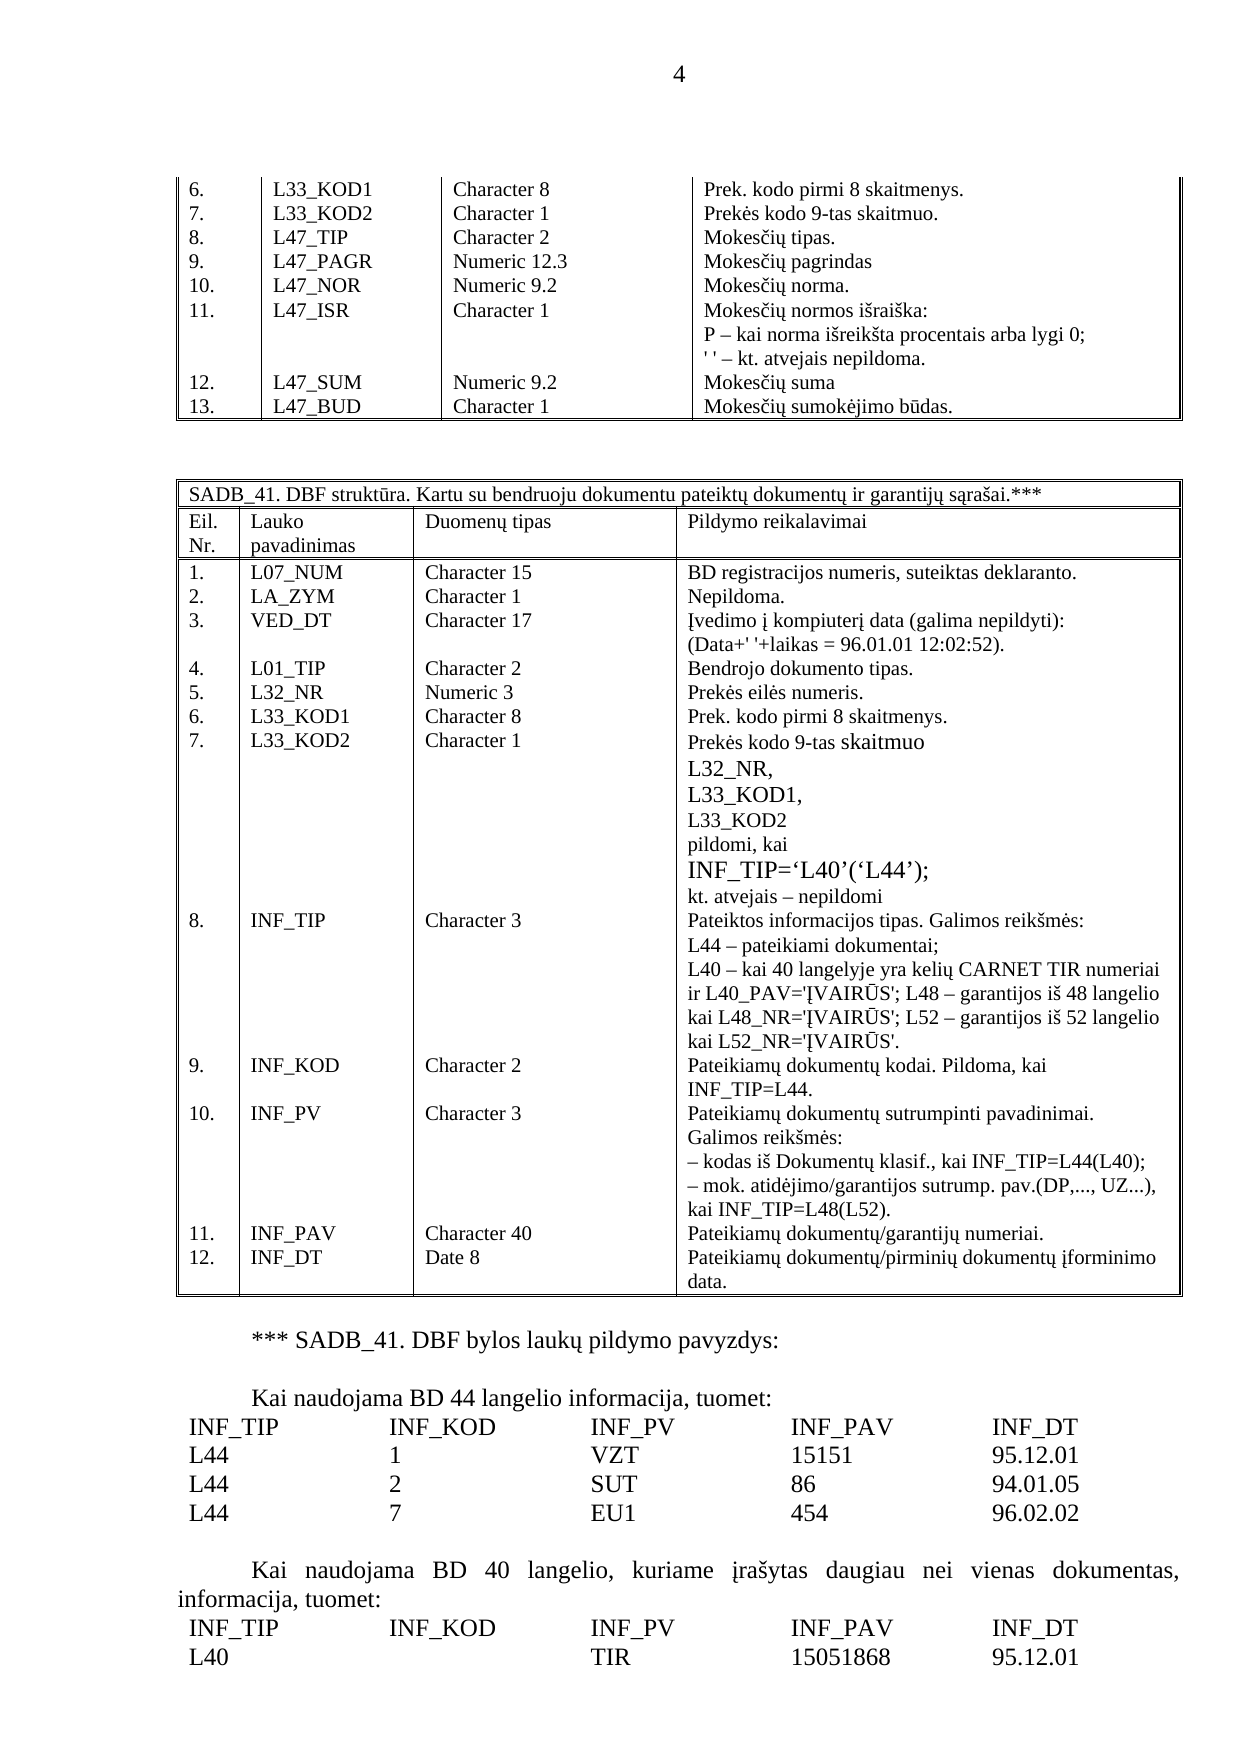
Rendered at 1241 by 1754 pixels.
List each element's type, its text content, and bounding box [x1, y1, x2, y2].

table_cell L33_KOD1 [262, 177, 441, 201]
table_cell Character 2 [414, 1053, 676, 1101]
table_cell EU1 [579, 1498, 779, 1527]
table_cell Pateikiamų dokumentų kodai. Pildoma, kai INF_TIP=L44. [677, 1053, 1179, 1101]
table_header INF_DT [981, 1412, 1181, 1440]
table_cell LA_ZYM [240, 584, 413, 608]
table_cell 8. [179, 909, 239, 957]
table_cell 6. [179, 177, 261, 201]
table_cell Mokesčių norma. [693, 274, 1179, 297]
table_cell Numeric 9.2 [442, 274, 692, 297]
table_cell Character 1 [414, 584, 676, 608]
table_cell L47_ISR [262, 298, 441, 370]
table_header INF_KOD [378, 1613, 579, 1642]
table_cell 7 [378, 1498, 579, 1527]
table_cell 10. [179, 1101, 239, 1221]
table_cell Eil. Nr. [179, 509, 239, 557]
table_cell [378, 1642, 579, 1670]
table_header INF_PAV [779, 1412, 981, 1440]
table_cell Prekės eilės numeris. [677, 680, 1179, 704]
table_cell 1 [378, 1440, 579, 1469]
table_cell 6. [179, 704, 239, 728]
table_cell Pildymo reikalavimai [677, 509, 1179, 557]
table_cell L47_NOR [262, 274, 441, 297]
table_cell SUT [579, 1469, 779, 1498]
table_cell INF_DT [240, 1245, 413, 1293]
table_cell Character 2 [414, 656, 676, 680]
table_cell [179, 957, 239, 1053]
table_cell Character 3 [414, 909, 676, 957]
table_cell Mokesčių sumokėjimo būdas. [693, 394, 1179, 418]
table_cell 10. [179, 274, 261, 297]
table_cell L40 – kai 40 langelyje yra kelių CARNET TIR numeriai ir L40_PAV='ĮVAIRŪS'; L48 – garantijos iš 48 langelio kai L48_NR='ĮVAIRŪS'; L52 – garantijos iš 52 langelio kai L52_NR='ĮVAIRŪS'. [677, 957, 1179, 1053]
table_cell L32_NR [240, 680, 413, 704]
table_cell VED_DT [240, 608, 413, 656]
table_cell 5. [179, 680, 239, 704]
table_header INF_PV [579, 1613, 779, 1642]
table_cell 13. [179, 394, 261, 418]
table_cell Duomenų tipas [414, 509, 676, 557]
table_cell L47_BUD [262, 394, 441, 418]
table_cell INF_PV [240, 1101, 413, 1221]
table_cell Lauko pavadinimas [240, 509, 413, 557]
table_cell [240, 957, 413, 1053]
table_header INF_TIP [177, 1613, 378, 1642]
table_cell 9. [179, 249, 261, 273]
table_cell Prek. kodo pirmi 8 skaitmenys. [693, 177, 1179, 201]
table_header SADB_41. DBF struktūra. Kartu su bendruoju dokumentu pateiktų dokumentų ir garantijų sąrašai.*** [179, 482, 1179, 506]
table_cell 15151 [779, 1440, 981, 1469]
table_cell Prekės kodo 9-tas skaitmuo L32_NR, L33_KOD1, L33_KOD2 pildomi, kai INF_TIP=‘L40’(‘L44’); kt. atvejais – nepildomi [677, 729, 1179, 908]
table_cell L01_TIP [240, 656, 413, 680]
table_cell 11. [179, 298, 261, 370]
table_header INF_KOD [378, 1412, 579, 1440]
table_cell 1. [179, 560, 239, 584]
table_header INF_PAV [779, 1613, 981, 1642]
table_cell Pateiktos informacijos tipas. Galimos reikšmės: L44 – pateikiami dokumentai; [677, 909, 1179, 957]
table_cell INF_TIP [240, 909, 413, 957]
table_cell 7. [179, 729, 239, 908]
table_cell Character 2 [442, 225, 692, 249]
table_cell Pateikiamų dokumentų sutrumpinti pavadinimai. Galimos reikšmės: – kodas iš Dokumentų klasif., kai INF_TIP=L44(L40); – mok. atidėjimo/garantijos sutrump. pav.(DP,..., UZ...), kai INF_TIP=L48(L52). [677, 1101, 1179, 1221]
table_cell 94.01.05 [981, 1469, 1181, 1498]
table_cell INF_KOD [240, 1053, 413, 1101]
table_cell Prek. kodo pirmi 8 skaitmenys. [677, 704, 1179, 728]
table_cell L44 [177, 1440, 378, 1469]
table_cell 454 [779, 1498, 981, 1527]
table_cell Character 15 [414, 560, 676, 584]
table_cell 8. [179, 225, 261, 249]
table_cell VZT [579, 1440, 779, 1469]
table_cell Mokesčių pagrindas [693, 249, 1179, 273]
table_cell [414, 957, 676, 1053]
table_cell 12. [179, 370, 261, 394]
table_cell Character 3 [414, 1101, 676, 1221]
table_cell Numeric 3 [414, 680, 676, 704]
table_cell 95.12.01 [981, 1440, 1181, 1469]
table_cell Character 1 [442, 298, 692, 370]
text Kai naudojama BD 44 langelio informacija, tuomet: [177, 1383, 1181, 1412]
text Kai naudojama BD 40 langelio, kuriame įrašytas daugiau nei vienas dokumentas, informacija, tuomet: [177, 1555, 1181, 1613]
table_cell Prekės kodo 9-tas skaitmuo. [693, 201, 1179, 225]
table_cell 11. [179, 1221, 239, 1245]
table_cell Character 1 [414, 729, 676, 908]
table_cell L47_SUM [262, 370, 441, 394]
table_cell 4. [179, 656, 239, 680]
table_cell 96.02.02 [981, 1498, 1181, 1527]
table_cell 2 [378, 1469, 579, 1498]
table_header INF_TIP [177, 1412, 378, 1440]
table_cell Character 40 [414, 1221, 676, 1245]
table_cell 2. [179, 584, 239, 608]
table_cell Pateikiamų dokumentų/pirminių dokumentų įforminimo data. [677, 1245, 1179, 1293]
table_cell L47_PAGR [262, 249, 441, 273]
table_cell 95.12.01 [981, 1642, 1181, 1670]
table_cell Mokesčių normos išraiška: P – kai norma išreikšta procentais arba lygi 0; ' ' – kt. atvejais nepildoma. [693, 298, 1179, 370]
table_cell L47_TIP [262, 225, 441, 249]
table_cell 7. [179, 201, 261, 225]
table_cell Date 8 [414, 1245, 676, 1293]
table_cell L33_KOD2 [262, 201, 441, 225]
table_cell Bendrojo dokumento tipas. [677, 656, 1179, 680]
table_cell 15051868 [779, 1642, 981, 1670]
table_cell Numeric 12.3 [442, 249, 692, 273]
table_cell Pateikiamų dokumentų/garantijų numeriai. [677, 1221, 1179, 1245]
text *** SADB_41. DBF bylos laukų pildymo pavyzdys: [177, 1325, 1181, 1354]
table_cell Character 8 [414, 704, 676, 728]
table_cell Character 1 [442, 394, 692, 418]
table_header INF_DT [981, 1613, 1181, 1642]
table_cell Numeric 9.2 [442, 370, 692, 394]
table_cell L44 [177, 1498, 378, 1527]
table_cell L33_KOD1 [240, 704, 413, 728]
table_cell 12. [179, 1245, 239, 1293]
table_cell Character 17 [414, 608, 676, 656]
table_cell INF_PAV [240, 1221, 413, 1245]
table_header INF_PV [579, 1412, 779, 1440]
table_cell Mokesčių suma [693, 370, 1179, 394]
table_cell L33_KOD2 [240, 729, 413, 908]
table_cell Įvedimo į kompiuterį data (galima nepildyti): (Data+' '+laikas = 96.01.01 12:02:52). [677, 608, 1179, 656]
table_cell BD registracijos numeris, suteiktas deklaranto. [677, 560, 1179, 584]
table_cell Nepildoma. [677, 584, 1179, 608]
table_cell L07_NUM [240, 560, 413, 584]
table_cell Character 8 [442, 177, 692, 201]
table_cell 3. [179, 608, 239, 656]
table_cell 9. [179, 1053, 239, 1101]
table_cell TIR [579, 1642, 779, 1670]
table_cell Mokesčių tipas. [693, 225, 1179, 249]
table_cell Character 1 [442, 201, 692, 225]
table_cell 86 [779, 1469, 981, 1498]
table_cell L44 [177, 1469, 378, 1498]
table_cell L40 [177, 1642, 378, 1670]
